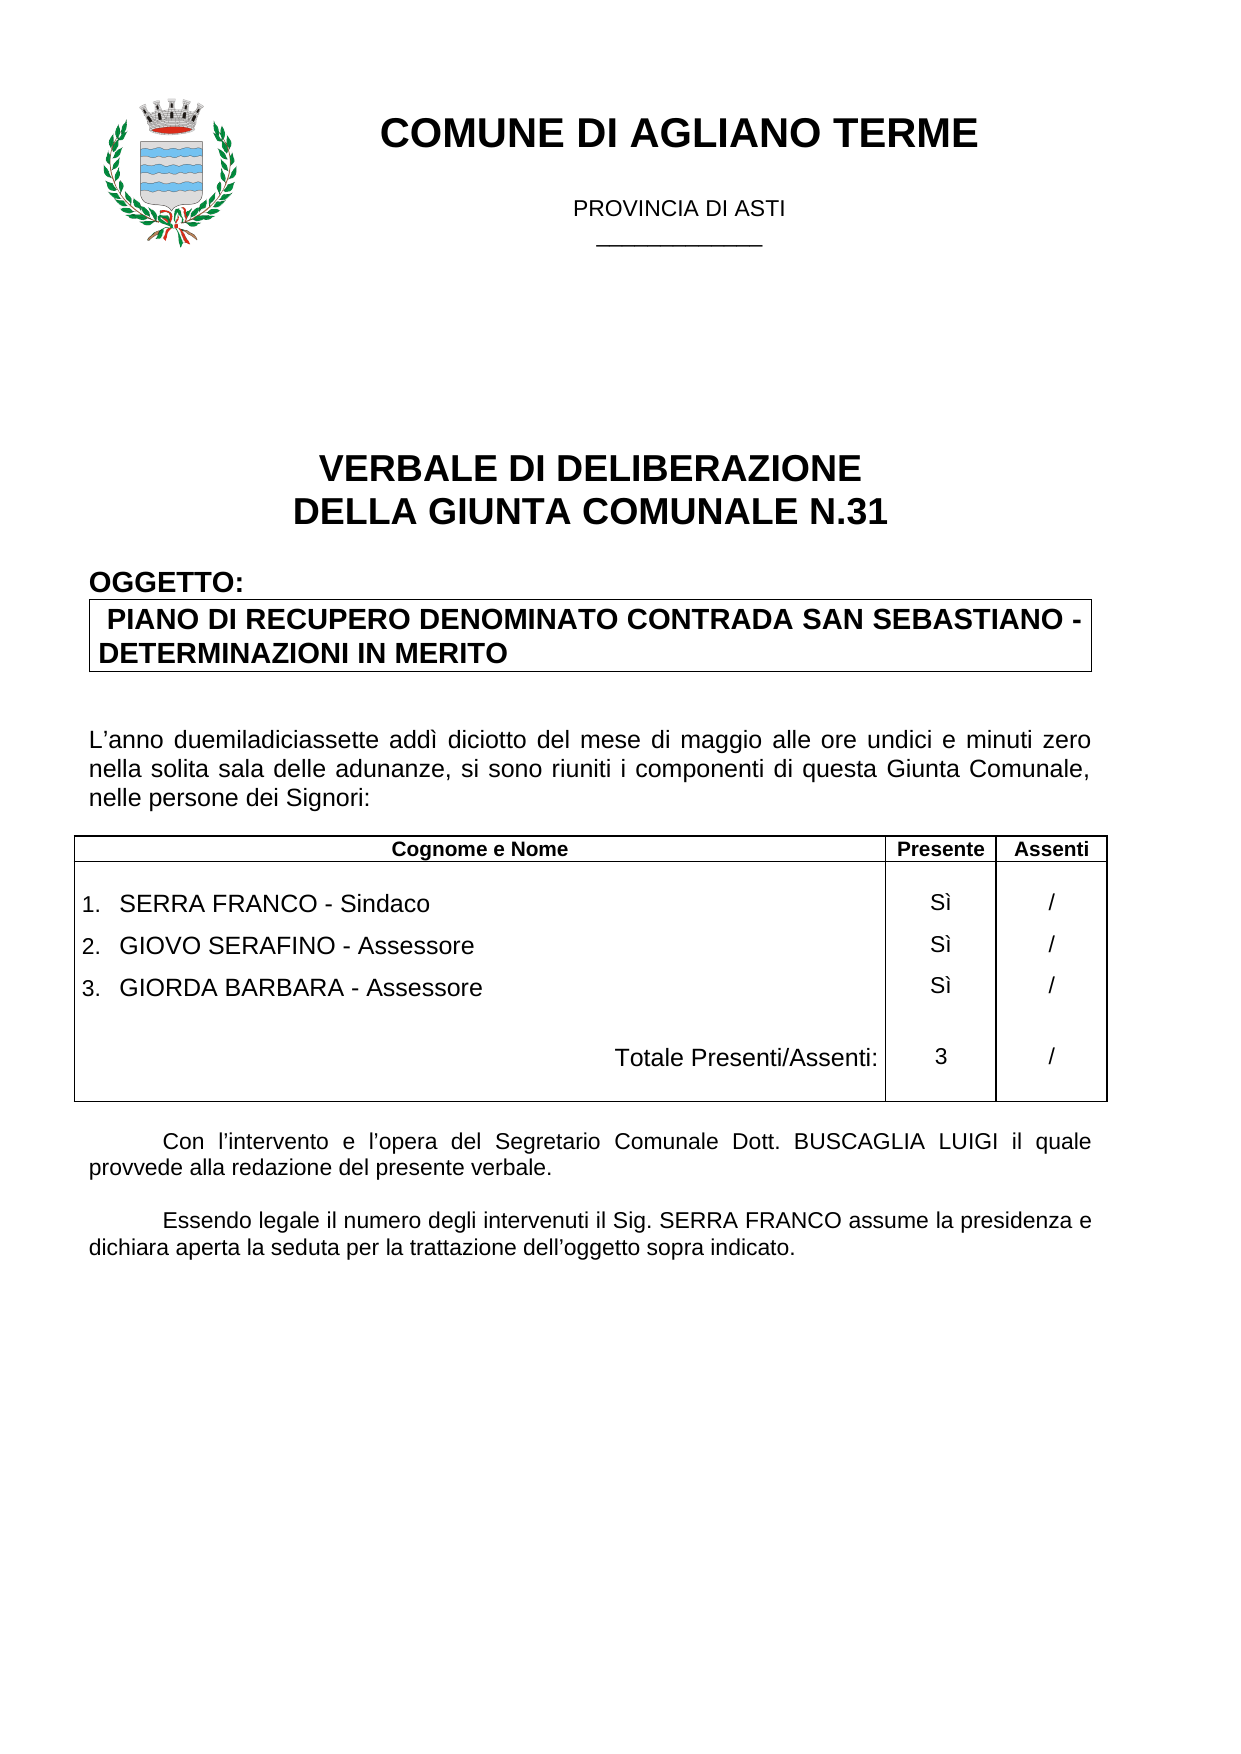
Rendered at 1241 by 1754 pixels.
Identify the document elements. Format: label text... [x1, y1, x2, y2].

table_cell GIORDA BARBARA - Assessore [75, 973, 885, 1014]
table_header Assenti [997, 837, 1106, 861]
table_cell [997, 1014, 1106, 1043]
table_cell Sì [886, 889, 995, 931]
table_cell / [997, 889, 1106, 931]
table_cell Sì [886, 931, 995, 972]
table_header COMUNE DI AGLIANO TERME [259, 85, 1100, 181]
text VERBALE DI DELIBERAZIONE [89, 446, 1092, 489]
table_cell [886, 862, 995, 889]
table_cell [75, 862, 885, 889]
text Con l’intervento e l’opera del Segretario Comunale Dott. BUSCAGLIA LUIGI il quale provvede alla redazione del presente verbale. [89, 1128, 1092, 1181]
table_cell [886, 1014, 995, 1043]
table_cell PROVINCIA DI ASTI _____________ [259, 181, 1100, 261]
table_cell [886, 1072, 995, 1101]
table_cell Totale Presenti/Assenti: [75, 1043, 885, 1072]
table_cell / [997, 931, 1106, 972]
table_cell SERRA FRANCO - Sindaco [75, 889, 885, 931]
table_cell / [997, 1043, 1106, 1072]
table_cell Sì [886, 973, 995, 1014]
text OGGETTO: [89, 566, 1092, 599]
table_cell / [997, 973, 1106, 1014]
table_cell 3 [886, 1043, 995, 1072]
text Essendo legale il numero degli intervenuti il Sig. SERRA FRANCO assume la presidenza e dichiara aperta la seduta per la trattazione dell’oggetto sopra indicato. [89, 1207, 1092, 1260]
table_cell [75, 1072, 885, 1101]
text L’anno duemiladiciassette addì diciotto del mese di maggio alle ore undici e minuti zero nella solita sala delle adunanze, si sono riuniti i componenti di questa Giunta Comunale, nelle persone dei Signori: [89, 725, 1092, 811]
table_cell [997, 862, 1106, 889]
table_cell [75, 1014, 885, 1043]
table_header Presente [886, 837, 995, 861]
table_header Cognome e Nome [75, 837, 885, 861]
text DELLA GIUNTA COMUNALE N.31 [89, 489, 1092, 532]
table_header [81, 85, 258, 261]
text PIANO DI RECUPERO DENOMINATO CONTRADA SAN SEBASTIANO - DETERMINAZIONI IN MERITO [90, 600, 1091, 671]
table_cell GIOVO SERAFINO - Assessore [75, 931, 885, 972]
table_cell [997, 1072, 1106, 1101]
